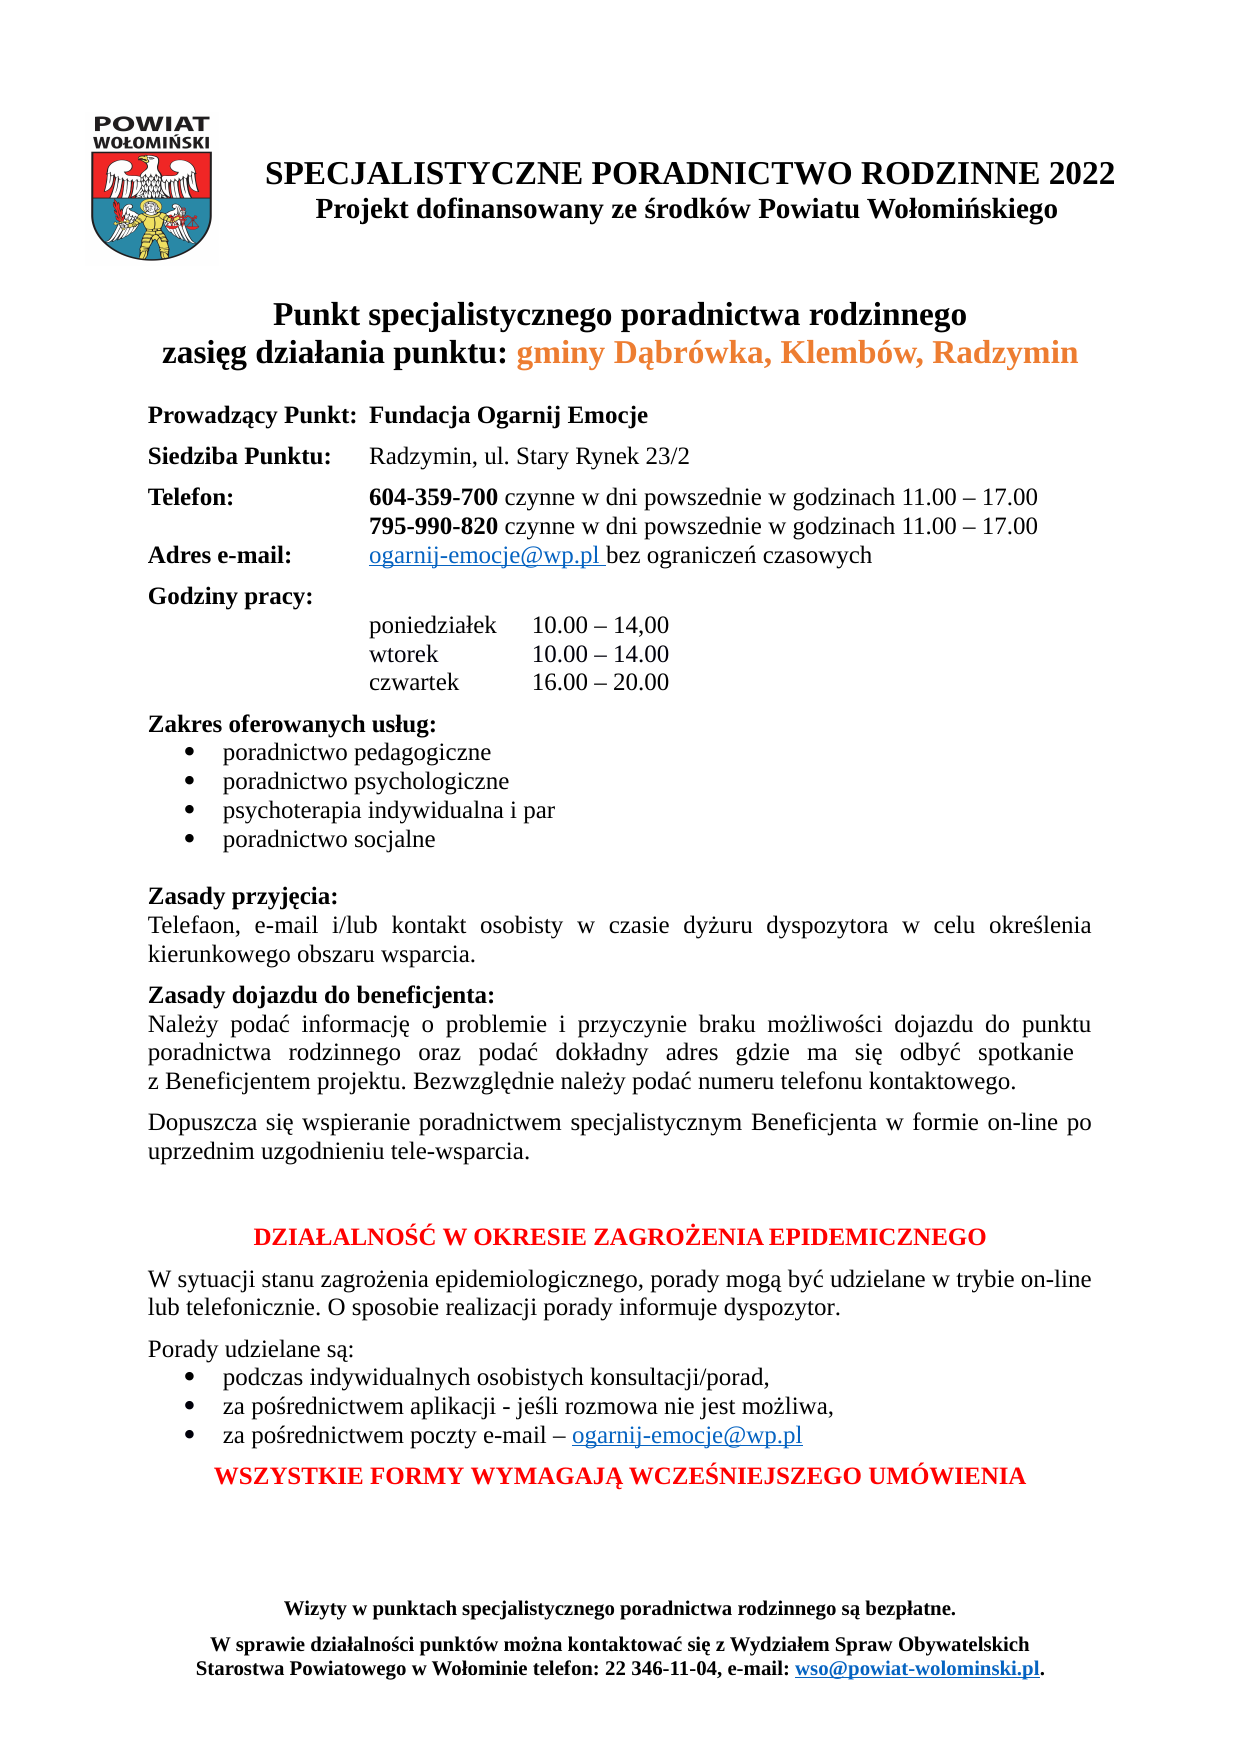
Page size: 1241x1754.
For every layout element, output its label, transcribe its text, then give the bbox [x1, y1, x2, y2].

text Punkt specjalistycznego poradnictwa rodzinnego [148, 294, 1092, 333]
text Telefon: 604-359-700 czynne w dni powszednie w godzinach 11.00 – 17.00 [148, 482, 1092, 511]
list za pośrednictwem poczty e-mail – ogarnij-emocje@wp.pl [185, 1420, 1092, 1449]
text wtorek 10.00 – 14.00 [369, 639, 1092, 667]
text Należy podać informację o problemie i przyczynie braku możliwości dojazdu do punktu poradnictwa rodzinnego oraz podać dokładny adres gdzie ma się odbyć spotkanie z Beneficjentem projektu. Bezwzględnie należy podać numeru telefonu kontaktowego. [148, 1009, 1092, 1095]
list poradnictwo pedagogiczne [185, 737, 1092, 766]
list poradnictwo socjalne [185, 824, 1092, 852]
text Zakres oferowanych usług: [148, 709, 1092, 737]
text Dopuszcza się wspieranie poradnictwem specjalistycznym Beneficjenta w formie on-line po uprzednim uzgodnieniu tele-wsparcia. [148, 1107, 1092, 1165]
text Siedziba Punktu: Radzymin, ul. Stary Rynek 23/2 [148, 441, 1092, 470]
text DZIAŁALNOŚĆ W OKRESIE ZAGROŻENIA EPIDEMICZNEGO [148, 1222, 1092, 1251]
list podczas indywidualnych osobistych konsultacji/porad, [185, 1362, 1092, 1391]
text W sytuacji stanu zagrożenia epidemiologicznego, porady mogą być udzielane w trybie on-line lub telefonicznie. O sposobie realizacji porady informuje dyspozytor. [148, 1264, 1092, 1321]
text Zasady dojazdu do beneficjenta: [148, 980, 1092, 1009]
list psychoterapia indywidualna i par [185, 795, 1092, 824]
text Adres e-mail: ogarnij-emocje@wp.pl bez ograniczeń czasowych [148, 540, 1092, 569]
list za pośrednictwem aplikacji - jeśli rozmowa nie jest możliwa, [185, 1391, 1092, 1420]
text WSZYSTKIE FORMY WYMAGAJĄ WCZEŚNIEJSZEGO UMÓWIENIA [148, 1461, 1092, 1490]
text Godziny pracy: [148, 581, 1092, 610]
text poniedziałek 10.00 – 14,00 [369, 610, 1092, 639]
list poradnictwo psychologiczne [185, 766, 1092, 795]
text 795-990-820 czynne w dni powszednie w godzinach 11.00 – 17.00 [369, 511, 1092, 540]
text Porady udzielane są: [148, 1334, 1092, 1362]
text Prowadzący Punkt: Fundacja Ogarnij Emocje [148, 400, 1092, 429]
text czwartek 16.00 – 20.00 [369, 667, 1092, 696]
text Telefaon, e-mail i/lub kontakt osobisty w czasie dyżuru dyspozytora w celu określenia kierunkowego obszaru wsparcia. [148, 910, 1092, 967]
text Zasady przyjęcia: [148, 881, 1092, 910]
text zasięg działania punktu: gminy Dąbrówka, Klembów, Radzymin [148, 333, 1092, 371]
